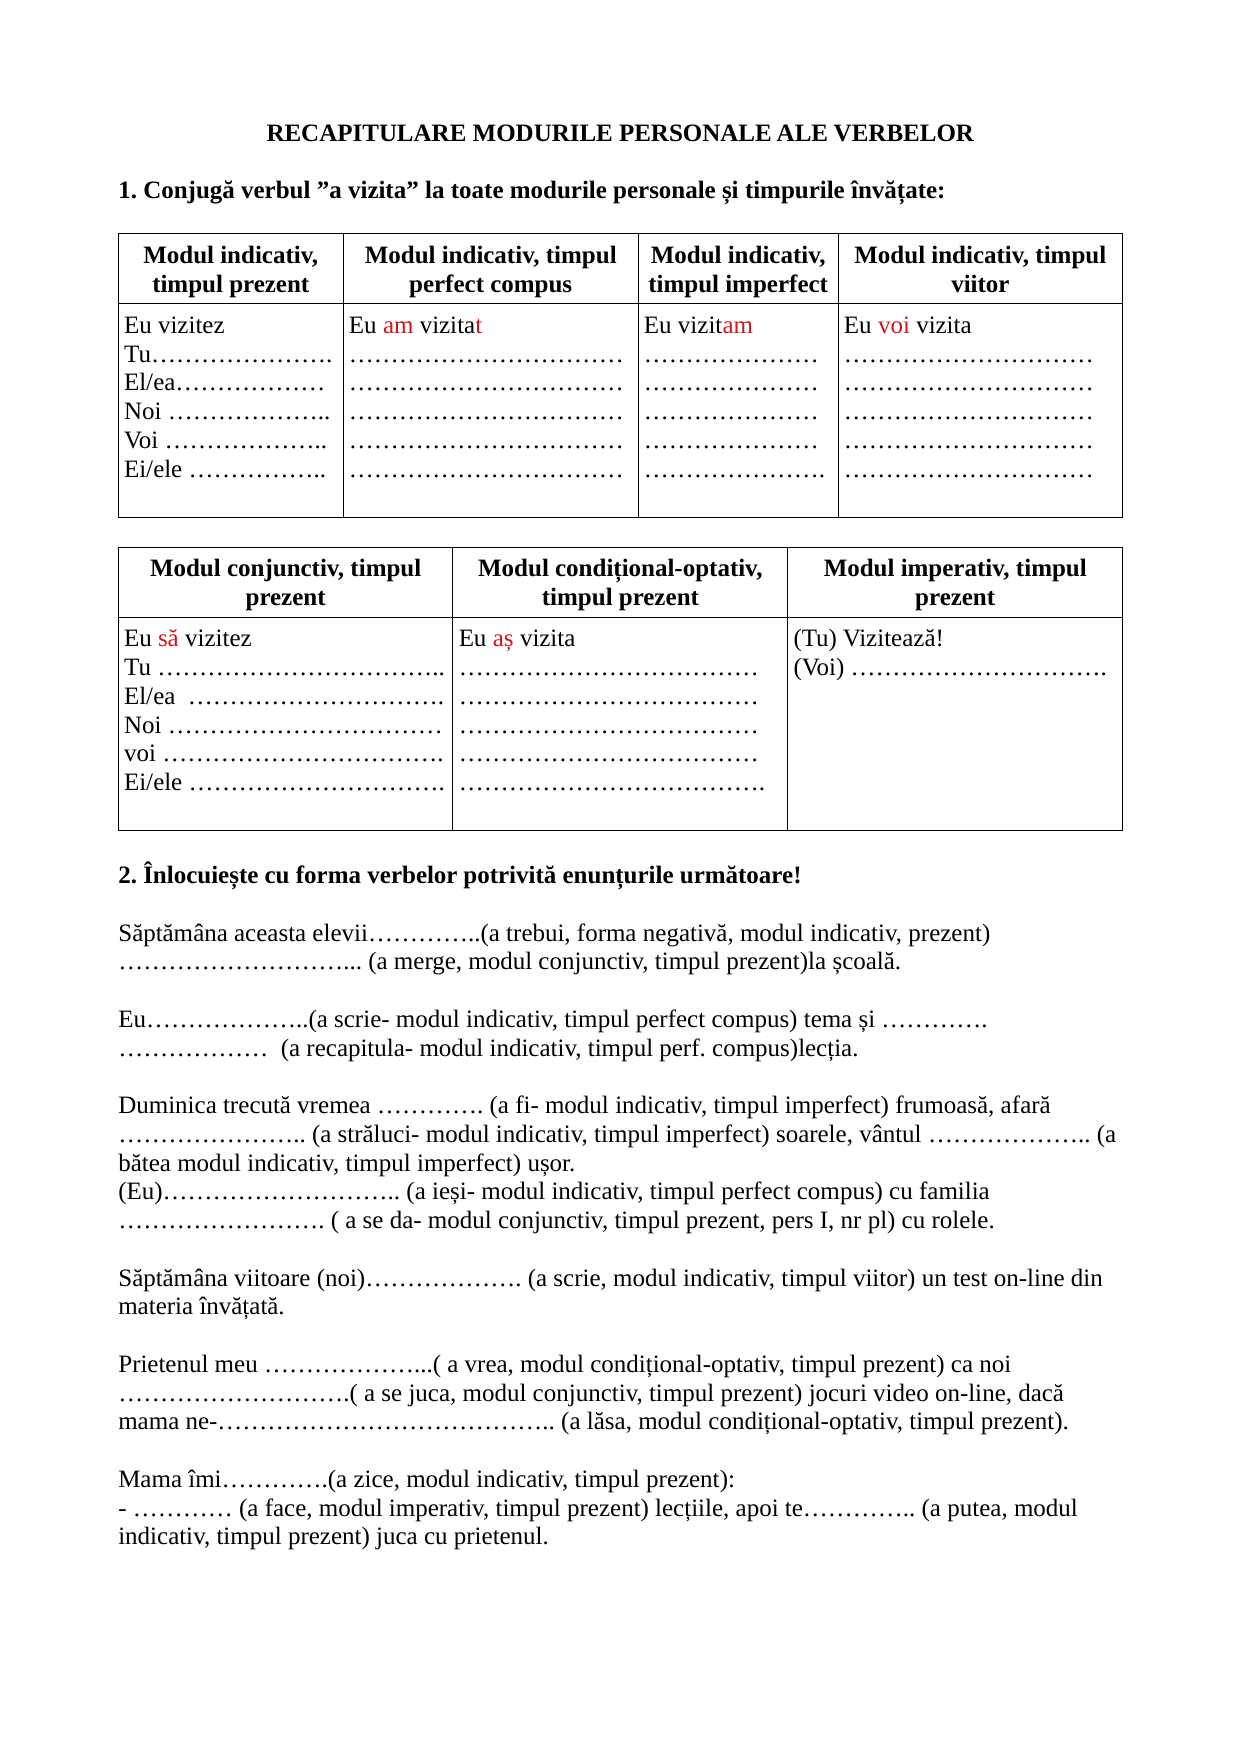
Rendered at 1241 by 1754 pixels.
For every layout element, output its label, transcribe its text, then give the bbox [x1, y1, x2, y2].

table_cell Eu să vizitez Tu …………………………….. El/ea …………………………. Noi …………………………… voi ……………………………. Ei/ele …………………………. [119, 618, 452, 830]
text Săptămâna viitoare (noi)………………. (a scrie, modul indicativ, timpul viitor) un test on-line din materia învățată. [118, 1263, 1122, 1320]
table_header Modul imperativ, timpul prezent [788, 548, 1122, 617]
table_cell Eu vizitam ……………………………………………………………………………………………. [639, 304, 838, 517]
table_header Modul indicativ, timpul prezent [119, 234, 343, 303]
text RECAPITULARE MODURILE PERSONALE ALE VERBELOR [118, 118, 1122, 147]
text Săptămâna aceasta elevii…………..(a trebui, forma negativă, modul indicativ, prezent) ………………………... (a merge, modul conjunctiv, timpul prezent)la școală. [118, 918, 1122, 975]
table_header Modul condițional-optativ, timpul prezent [453, 548, 787, 617]
text 1. Conjugă verbul ”a vizita” la toate modurile personale și timpurile învățate: [118, 176, 1122, 204]
table_cell Eu vizitez Tu…………………. El/ea……………… Noi ……………….. Voi ……………….. Ei/ele …………….. [119, 304, 343, 517]
table_header Modul indicativ, timpul imperfect [639, 234, 838, 303]
text (Eu)……………………….. (a ieși- modul indicativ, timpul perfect compus) cu familia ……………………. ( a se da- modul conjunctiv, timpul prezent, pers I, nr pl) cu rolele. [118, 1176, 1122, 1234]
table_header Modul indicativ, timpul perfect compus [344, 234, 638, 303]
text 2. Înlocuiește cu forma verbelor potrivită enunțurile următoare! [118, 860, 1122, 889]
table_cell (Tu) Vizitează! (Voi) …………………………. [788, 618, 1122, 830]
table_cell Eu voi vizita …………………………………………………………………………………………………………………………………… [839, 304, 1122, 517]
text Prietenul meu ………………...( a vrea, modul condițional-optativ, timpul prezent) ca noi ……………………….( a se juca, modul conjunctiv, timpul prezent) jocuri video on-line, dacă mama ne-………………………………….. (a lăsa, modul condițional-optativ, timpul prezent). [118, 1349, 1122, 1435]
text Eu………………..(a scrie- modul indicativ, timpul perfect compus) tema și …………. [118, 1004, 1122, 1033]
table_cell Eu am vizitat ………………………………………………………………………………………………………………………………………………… [344, 304, 638, 517]
text Mama îmi………….(a zice, modul indicativ, timpul prezent): [118, 1464, 1122, 1493]
text Duminica trecută vremea …………. (a fi- modul indicativ, timpul imperfect) frumoasă, afară ………………….. (a străluci- modul indicativ, timpul imperfect) soarele, vântul ……………….. (a bătea modul indicativ, timpul imperfect) ușor. [118, 1090, 1122, 1176]
table_header Modul indicativ, timpul viitor [839, 234, 1122, 303]
table_header Modul conjunctiv, timpul prezent [119, 548, 452, 617]
text ……………… (a recapitula- modul indicativ, timpul perf. compus)lecția. [118, 1033, 1122, 1061]
text - ………… (a face, modul imperativ, timpul prezent) lecțiile, apoi te………….. (a putea, modul indicativ, timpul prezent) juca cu prietenul. [118, 1493, 1122, 1550]
table_cell Eu aș vizita ………………………………………………………………………………………………………………………………………………………………. [453, 618, 787, 830]
